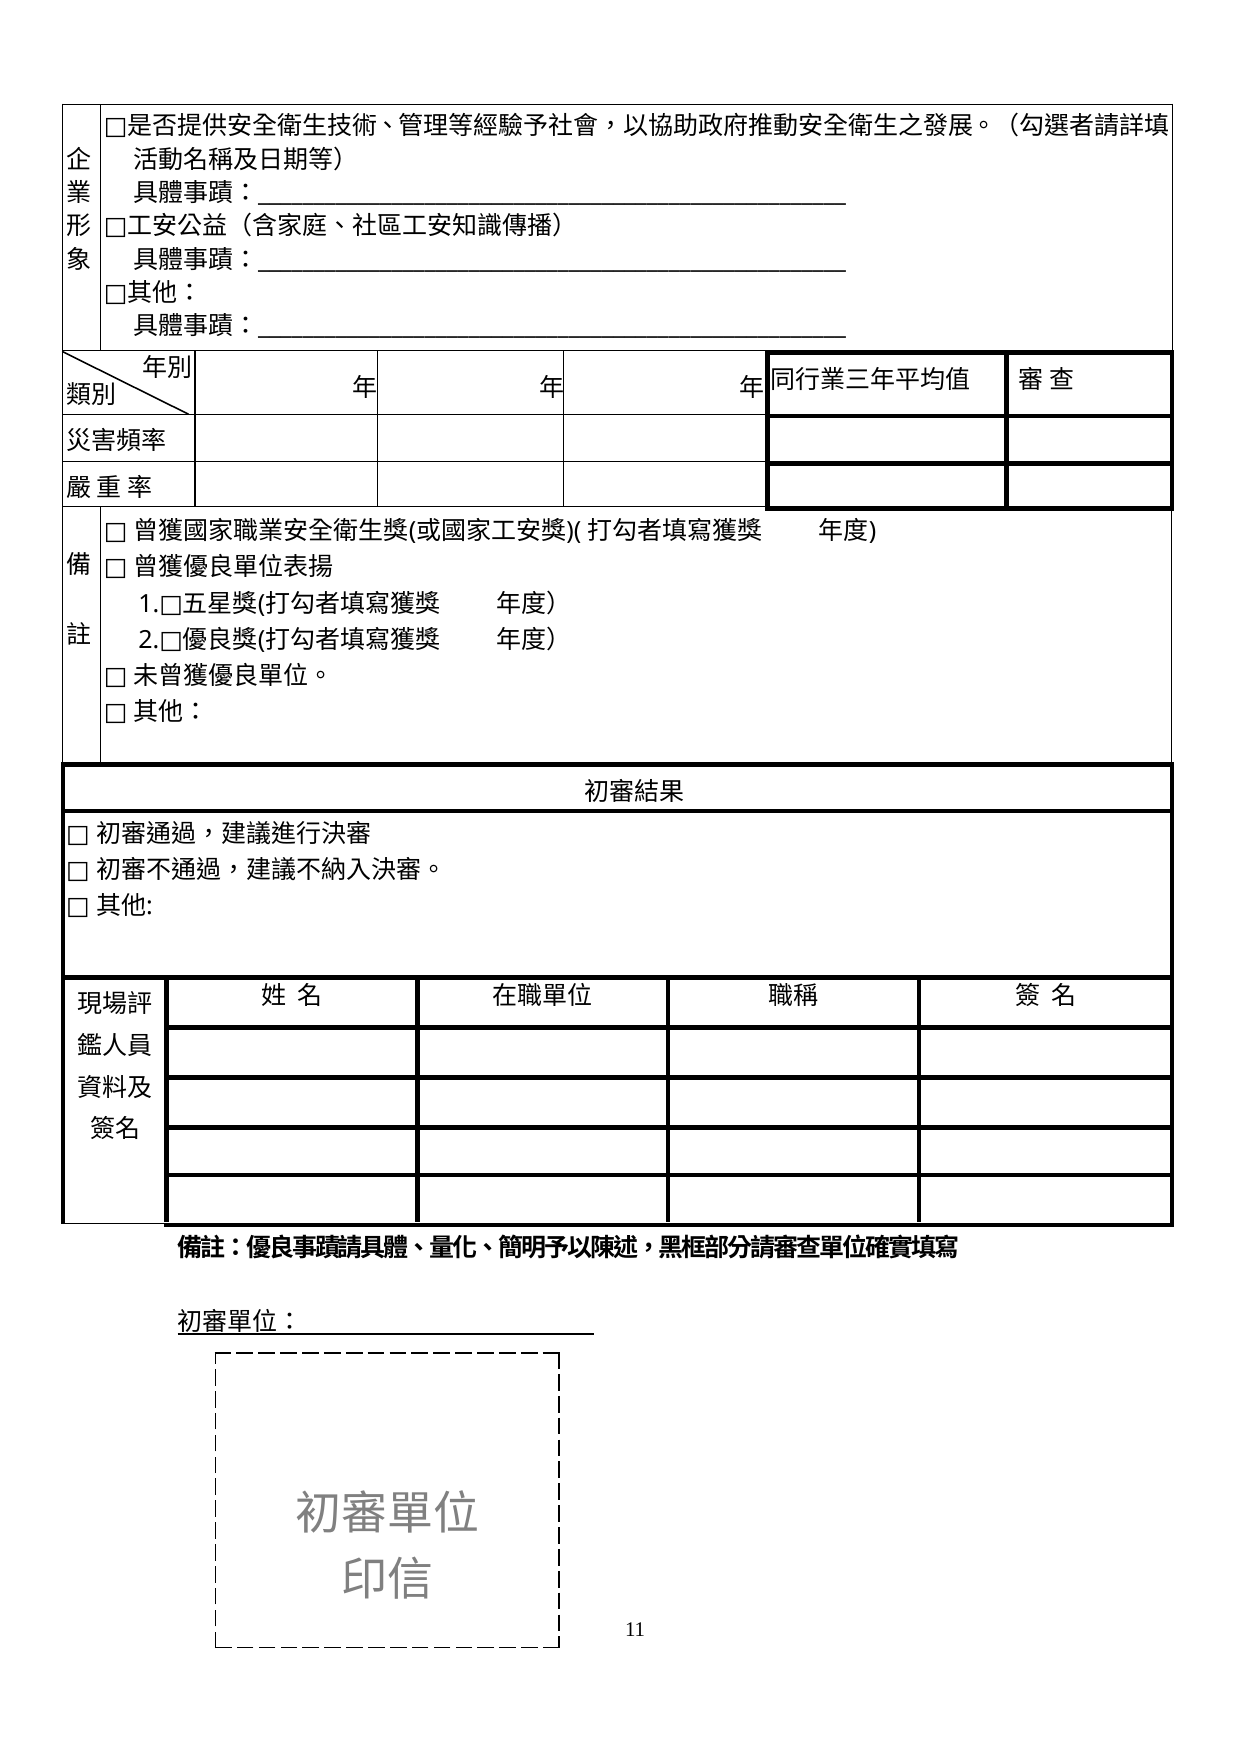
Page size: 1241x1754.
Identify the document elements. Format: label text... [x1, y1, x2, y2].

table_cell 企 業 形 象 [63, 105, 100, 350]
table_cell 年 [564, 351, 765, 413]
table_cell [1009, 418, 1170, 461]
table_cell [670, 1080, 917, 1125]
table_cell 姓 名 [169, 980, 415, 1025]
table_cell [420, 1030, 666, 1075]
table_cell 嚴 重 率 [63, 462, 194, 506]
table_cell 同行業三年平均值 [770, 355, 1004, 413]
table_cell [670, 1130, 917, 1173]
table_cell [420, 1130, 666, 1173]
table_cell 年別 類別 [63, 354, 182, 413]
table_cell [196, 462, 377, 506]
table_cell 簽 名 [921, 980, 1170, 1025]
table_cell [378, 462, 563, 506]
table_cell [670, 1177, 917, 1222]
table_cell [169, 1177, 415, 1222]
table_cell [196, 415, 377, 461]
table_cell [921, 1177, 1170, 1222]
table_cell 曾獲國家職業安全衛生獎(或國家工安獎)( 打勾者填寫獲獎 年度) 曾獲優良單位表揚 1.□五星獎(打勾者填寫獲獎 年度） 2.□優良獎(打勾者填寫獲獎 年度） 未曾獲優良單位。 其他： [101, 507, 1171, 762]
table_cell 年別 類別 [66, 351, 194, 413]
table_cell 災害頻率 [63, 415, 194, 461]
table_cell [420, 1177, 666, 1222]
table_cell [921, 1030, 1170, 1075]
table_cell [1009, 466, 1170, 506]
table_cell 現場評鑑人員資料及簽名 [65, 980, 164, 1222]
table_cell 年 [196, 351, 377, 413]
table_cell [169, 1130, 415, 1173]
table_cell 初審通過，建議進行決審 初審不通過，建議不納入決審。 其他: [65, 813, 1170, 975]
table_cell [921, 1130, 1170, 1173]
table_cell [564, 415, 765, 461]
table_cell 備 註 [63, 507, 100, 762]
table_cell □是否提供安全衛生技術、管理等經驗予社會，以協助政府推動安全衛生之發展。（勾選者請詳填活動名稱及日期等） 具體事蹟：_____________________________________________________ □工安公益（含家庭、社區工安知識傳播） 具體事蹟：_____________________________________________________ □其他： 具體事蹟：_____________________________________________________ [101, 105, 1172, 350]
table_cell [770, 418, 1004, 461]
text 印信 [231, 1542, 543, 1609]
table_cell [770, 466, 1004, 506]
table_cell [169, 1030, 415, 1075]
table_cell [169, 1080, 415, 1125]
table_cell 初審結果 [65, 767, 1170, 808]
table_cell [420, 1080, 666, 1125]
table_cell [564, 462, 765, 506]
table_cell 職稱 [670, 980, 917, 1025]
text 初審單位 [231, 1476, 543, 1542]
table_cell [670, 1030, 917, 1075]
table_cell 年 [378, 351, 563, 413]
text 初審單位： [177, 1297, 1092, 1339]
table_cell 在職單位 [420, 980, 666, 1025]
table_cell [378, 415, 563, 461]
table_cell [921, 1080, 1170, 1125]
table_cell 審 查 [1009, 355, 1170, 413]
text 備註：優良事蹟請具體、量化、簡明予以陳述，黑框部分請審查單位確實填寫 [177, 1227, 1092, 1263]
